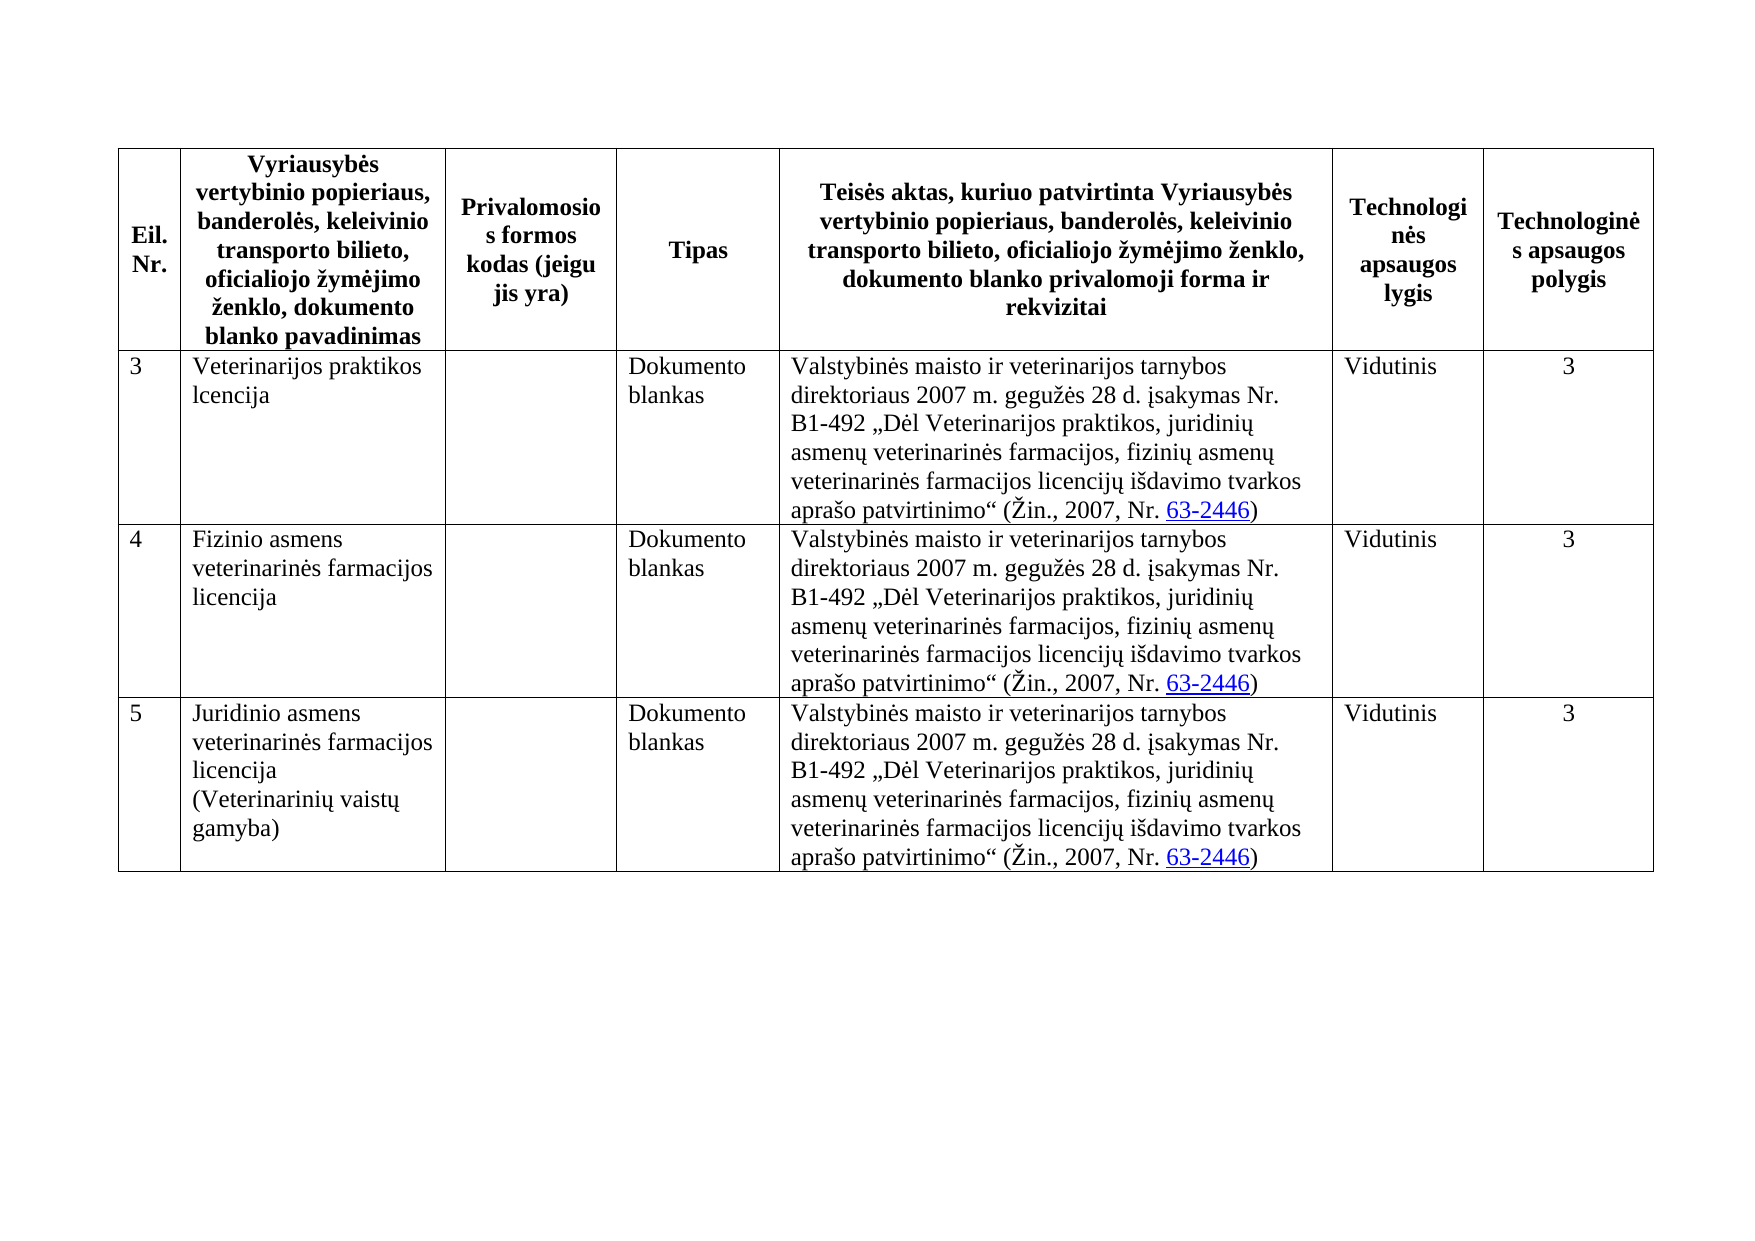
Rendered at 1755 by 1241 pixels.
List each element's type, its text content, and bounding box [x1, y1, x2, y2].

table_cell Vidutinis [1333, 525, 1483, 697]
table_cell [446, 525, 616, 697]
table_cell 3 [1484, 525, 1653, 697]
table_cell 3 [119, 351, 180, 523]
table_header Teisės aktas, kuriuo patvirtinta Vyriausybės vertybinio popieriaus, banderolės, keleivinio transporto bilieto, oficialiojo žymėjimo ženklo, dokumento blanko privalomoji forma ir rekvizitai [780, 149, 1332, 350]
table_cell Fizinio asmens veterinarinės farmacijos licencija [181, 525, 445, 697]
table_cell Dokumento blankas [617, 525, 779, 697]
table_cell Veterinarijos praktikos lcencija [181, 351, 445, 523]
table_cell Valstybinės maisto ir veterinarijos tarnybos direktoriaus 2007 m. gegužės 28 d. įsakymas Nr. B1-492 „Dėl Veterinarijos praktikos, juridinių asmenų veterinarinės farmacijos, fizinių asmenų veterinarinės farmacijos licencijų išdavimo tvarkos aprašo patvirtinimo“ (Žin., 2007, Nr. 63-2446) [780, 525, 1332, 697]
table_cell Vidutinis [1333, 698, 1483, 871]
table_cell 3 [1484, 698, 1653, 871]
table_cell Valstybinės maisto ir veterinarijos tarnybos direktoriaus 2007 m. gegužės 28 d. įsakymas Nr. B1-492 „Dėl Veterinarijos praktikos, juridinių asmenų veterinarinės farmacijos, fizinių asmenų veterinarinės farmacijos licencijų išdavimo tvarkos aprašo patvirtinimo“ (Žin., 2007, Nr. 63-2446) [780, 351, 1332, 523]
table_header Tipas [617, 149, 779, 350]
table_cell Vidutinis [1333, 351, 1483, 523]
table_header Technologinės apsaugos lygis [1333, 149, 1483, 350]
table_header Privalomosios formos kodas (jeigu jis yra) [446, 149, 616, 350]
table_cell Dokumento blankas [617, 698, 779, 871]
table_header Eil. Nr. [119, 149, 180, 350]
table_cell Dokumento blankas [617, 351, 779, 523]
table_header Technologinės apsaugos polygis [1484, 149, 1653, 350]
table_cell [446, 698, 616, 871]
table_cell Valstybinės maisto ir veterinarijos tarnybos direktoriaus 2007 m. gegužės 28 d. įsakymas Nr. B1-492 „Dėl Veterinarijos praktikos, juridinių asmenų veterinarinės farmacijos, fizinių asmenų veterinarinės farmacijos licencijų išdavimo tvarkos aprašo patvirtinimo“ (Žin., 2007, Nr. 63-2446) [780, 698, 1332, 871]
table_cell Juridinio asmens veterinarinės farmacijos licencija (Veterinarinių vaistų gamyba) [181, 698, 445, 871]
table_cell 3 [1484, 351, 1653, 523]
table_cell 5 [119, 698, 180, 871]
table_cell 4 [119, 525, 180, 697]
table_cell [446, 351, 616, 523]
table_header Vyriausybės vertybinio popieriaus, banderolės, keleivinio transporto bilieto, oficialiojo žymėjimo ženklo, dokumento blanko pavadinimas [181, 149, 445, 350]
